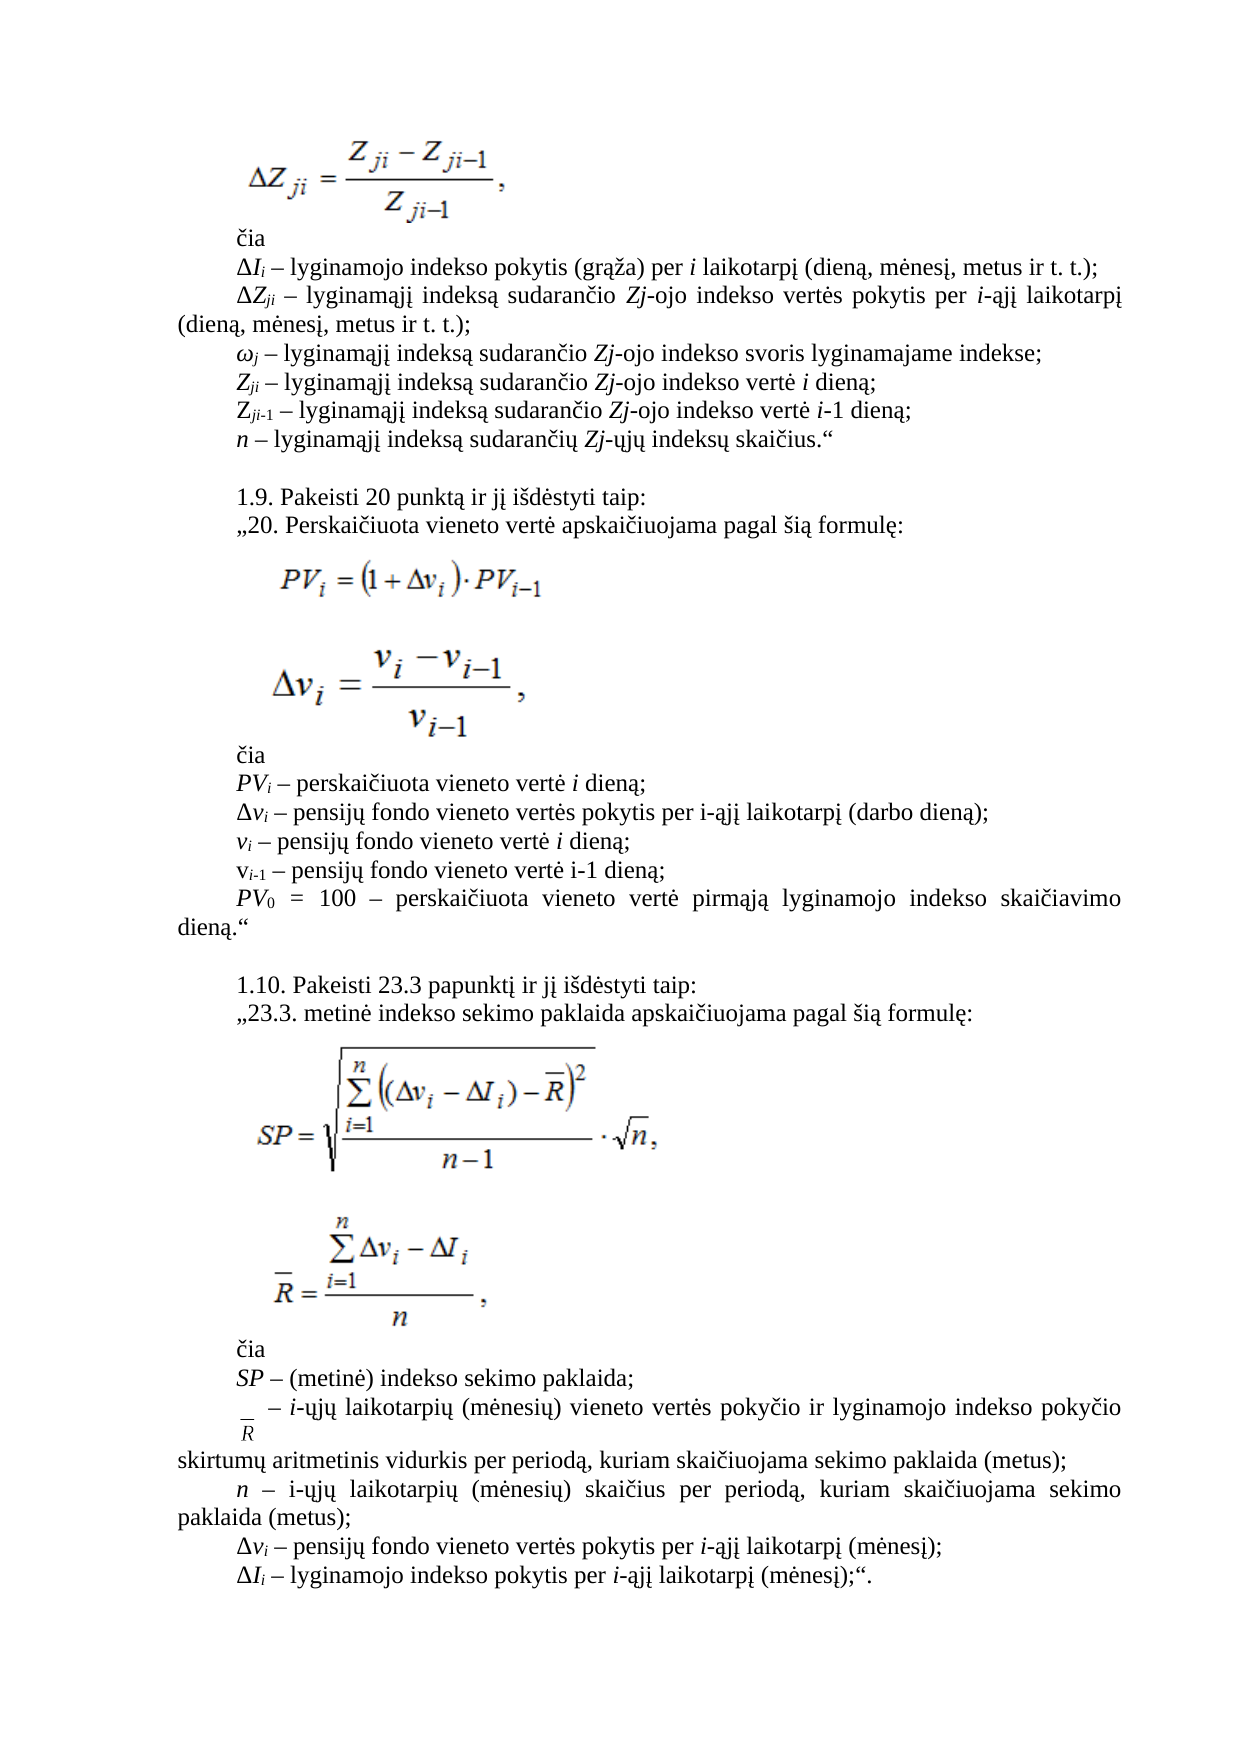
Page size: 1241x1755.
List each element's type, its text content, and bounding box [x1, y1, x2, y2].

text čia [177, 1334, 1122, 1363]
text čia [177, 223, 1122, 252]
text vi – pensijų fondo vieneto vertė i dieną; [177, 826, 1122, 855]
text PVi – perskaičiuota vieneto vertė i dieną; [177, 768, 1122, 797]
text – i-ųjų laikotarpių (mėnesių) vieneto vertės pokyčio ir lyginamojo indekso pokyčio skirtumų aritmetinis vidurkis per periodą, kuriam skaičiuojama sekimo paklaida (metus); [177, 1392, 1122, 1474]
text 1.10. Pakeisti 23.3 papunktį ir jį išdėstyti taip: [177, 970, 1122, 998]
text 1.9. Pakeisti 20 punktą ir jį išdėstyti taip: [177, 482, 1122, 510]
text PV0 = 100 – perskaičiuota vieneto vertė pirmąją lyginamojo indekso skaičiavimo dieną.“ [177, 883, 1122, 941]
text ΔIi – lyginamojo indekso pokytis per i-ąjį laikotarpį (mėnesį);“. [177, 1560, 1122, 1589]
text Δvi – pensijų fondo vieneto vertės pokytis per i-ąjį laikotarpį (darbo dieną); [177, 797, 1122, 826]
text Zji – lyginamąjį indeksą sudarančio Zj-ojo indekso vertė i dieną; [177, 367, 1122, 395]
text ΔZji – lyginamąjį indeksą sudarančio Zj-ojo indekso vertės pokytis per i-ąjį laikotarpį (dieną, mėnesį, metus ir t. t.); [177, 280, 1122, 338]
text „23.3. metinė indekso sekimo paklaida apskaičiuojama pagal šią formulę: [177, 998, 1122, 1027]
text ΔIi – lyginamojo indekso pokytis (grąža) per i laikotarpį (dieną, mėnesį, metus ir t. t.); [177, 252, 1122, 280]
text Δvi – pensijų fondo vieneto vertės pokytis per i-ąjį laikotarpį (mėnesį); [177, 1531, 1122, 1560]
text n – lyginamąjį indeksą sudarančių Zj-ųjų indeksų skaičius.“ [177, 424, 1122, 453]
text ωj – lyginamąjį indeksą sudarančio Zj-ojo indekso svoris lyginamajame indekse; [177, 338, 1122, 367]
text SP – (metinė) indekso sekimo paklaida; [177, 1363, 1122, 1392]
text „20. Perskaičiuota vieneto vertė apskaičiuojama pagal šią formulę: [177, 510, 1122, 539]
text vi-1 – pensijų fondo vieneto vertė i-1 dieną; [177, 855, 1122, 883]
text n – i-ųjų laikotarpių (mėnesių) skaičius per periodą, kuriam skaičiuojama sekimo paklaida (metus); [177, 1474, 1122, 1531]
text čia [177, 740, 1122, 768]
text Zji-1 – lyginamąjį indeksą sudarančio Zj-ojo indekso vertė i-1 dieną; [177, 395, 1122, 424]
